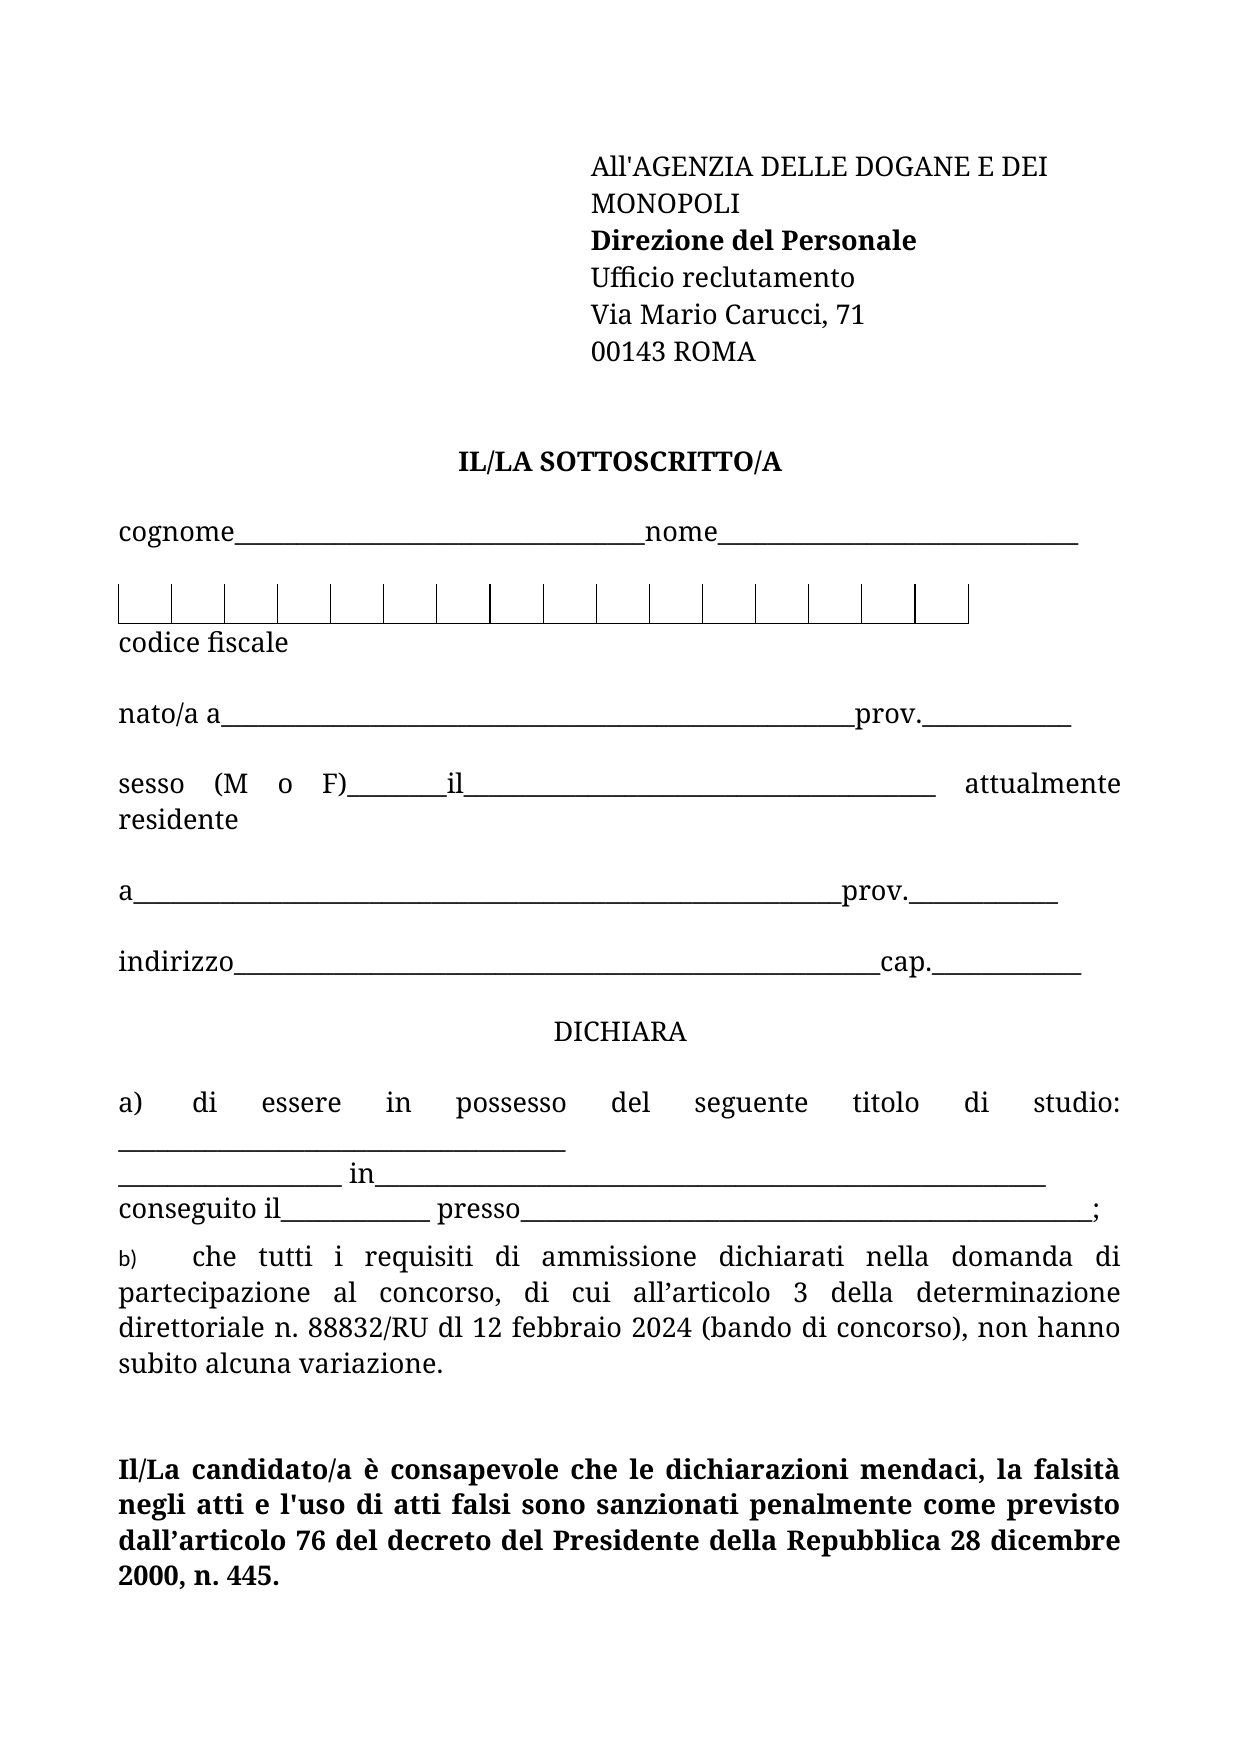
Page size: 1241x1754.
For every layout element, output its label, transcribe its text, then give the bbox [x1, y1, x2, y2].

text sesso (M o F)________il______________________________________ attualmente residente [118, 766, 1122, 836]
text a_________________________________________________________prov.____________ [118, 872, 1122, 907]
text 00143 ROMA [591, 332, 1122, 369]
text codice fiscale [118, 624, 1122, 659]
table_header [756, 584, 808, 623]
list che tutti i requisiti di ammissione dichiarati nella domanda di partecipazione al concorso, di cui all’articolo 3 della determinazione direttoriale n. 88832/RU dl 12 febbraio 2024 (bando di concorso), non hanno subito alcuna variazione. [118, 1238, 1122, 1380]
text All'AGENZIA DELLE DOGANE E DEI MONOPOLI [591, 148, 1122, 221]
text indirizzo____________________________________________________cap.____________ [118, 943, 1122, 978]
table_header [491, 584, 543, 623]
text Via Mario Carucci, 71 [591, 295, 1122, 332]
text __________________ in______________________________________________________ [118, 1155, 1122, 1191]
table_header [862, 584, 914, 623]
text cognome_________________________________nome_____________________________ [118, 513, 1122, 549]
text nato/a a___________________________________________________prov.____________ [118, 695, 1122, 730]
table_header [331, 584, 383, 623]
table_header [278, 584, 330, 623]
text IL/LA SOTTOSCRITTO/A [118, 443, 1122, 478]
text DICHIARA [118, 1013, 1122, 1049]
text Il/La candidato/a è consapevole che le dichiarazioni mendaci, la falsità negli atti e l'uso di atti falsi sono sanzionati penalmente come previsto dall’articolo 76 del decreto del Presidente della Repubblica 28 dicembre 2000, n. 445. [118, 1451, 1122, 1593]
table_header [703, 584, 755, 623]
table_header [650, 584, 702, 623]
table_header [544, 584, 596, 623]
table_header [384, 584, 436, 623]
text Ufficio reclutamento [591, 258, 1122, 295]
list di essere in possesso del seguente titolo di studio: ____________________________________ [118, 1084, 1122, 1155]
table_header [437, 584, 489, 623]
table_header [809, 584, 861, 623]
table_header [225, 584, 277, 623]
table_header [119, 584, 171, 623]
text Direzione del Personale [591, 221, 1122, 258]
table_header [916, 584, 968, 623]
table_header [172, 584, 224, 623]
text conseguito il____________ presso______________________________________________; [118, 1191, 1122, 1226]
table_header [597, 584, 649, 623]
